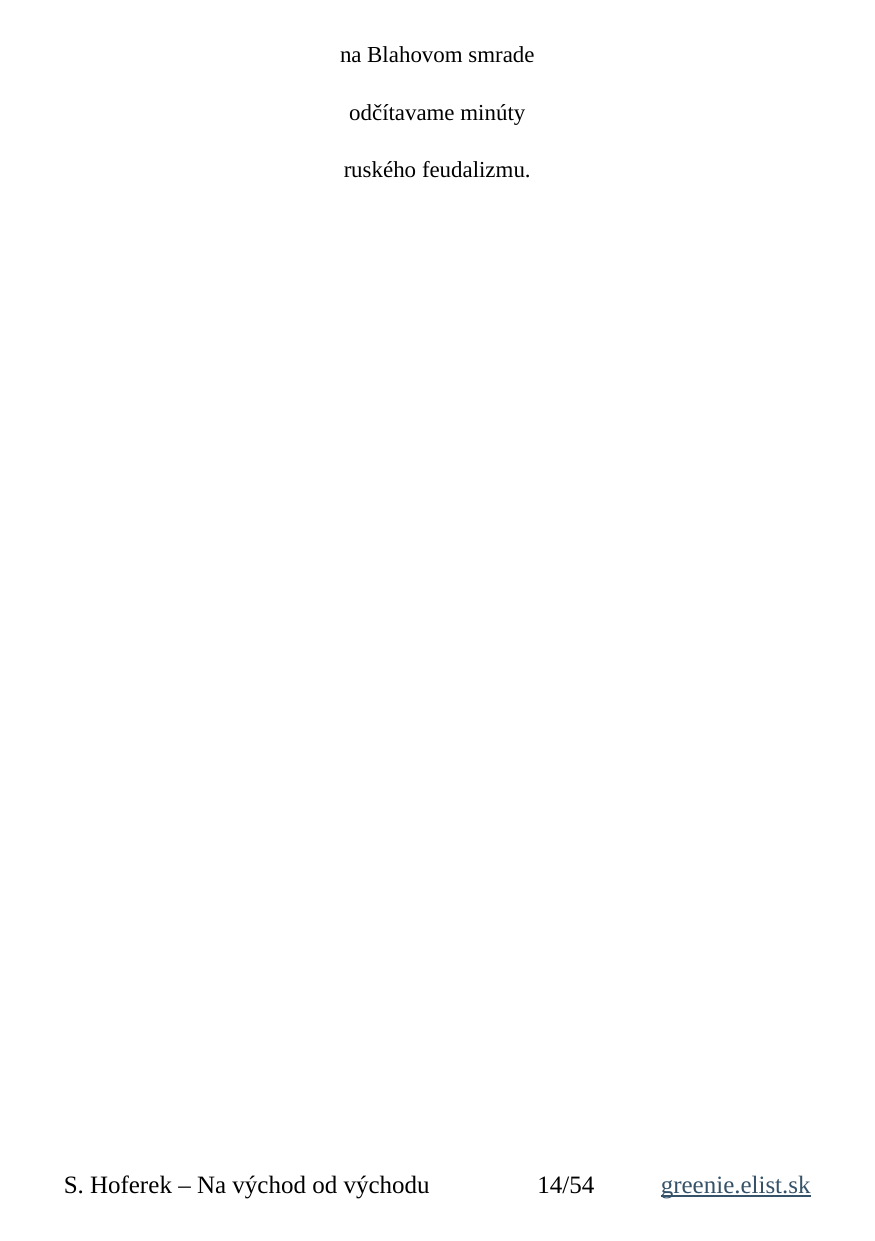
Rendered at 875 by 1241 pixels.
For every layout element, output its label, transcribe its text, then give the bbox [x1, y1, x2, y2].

text na Blahovom smrade [41, 41, 833, 68]
text odčítavame minúty [41, 98, 833, 125]
text ruského feudalizmu. [41, 156, 833, 182]
